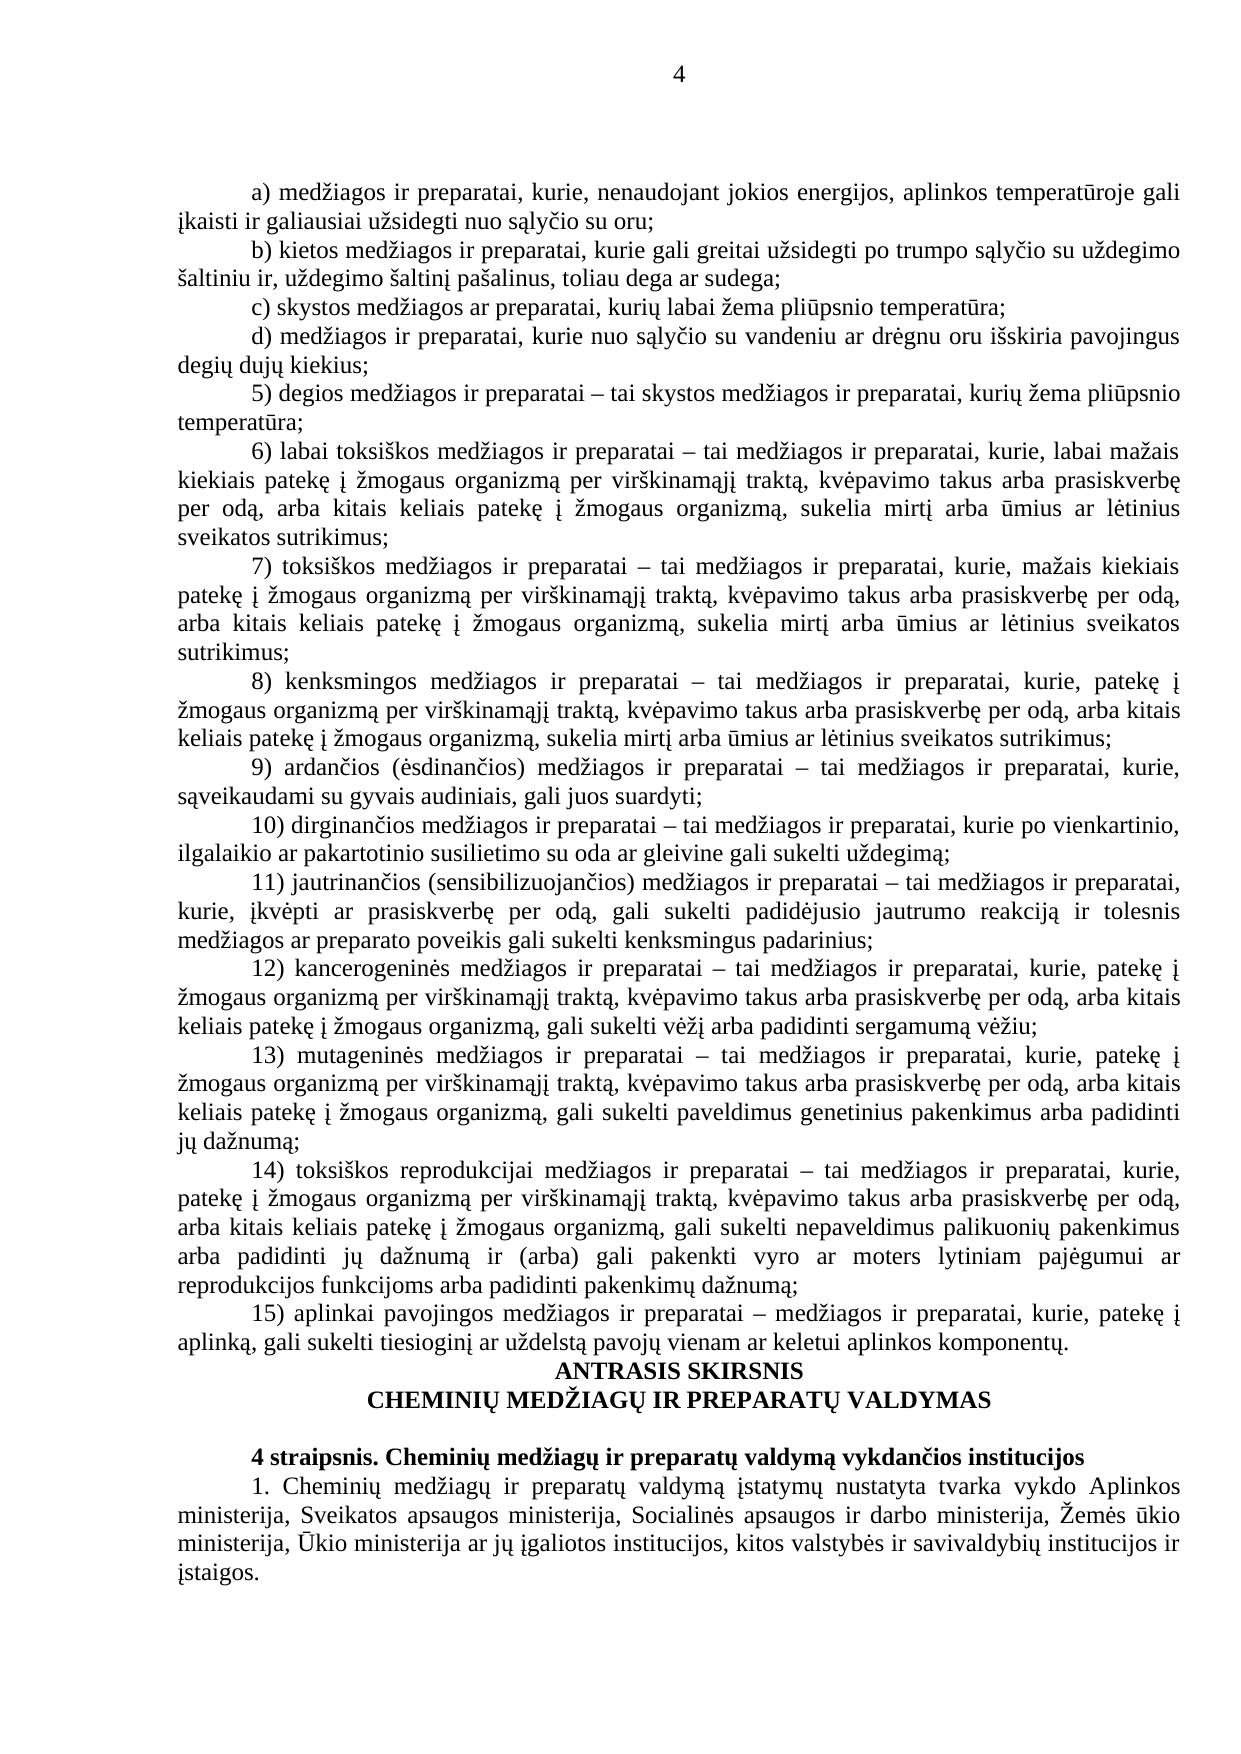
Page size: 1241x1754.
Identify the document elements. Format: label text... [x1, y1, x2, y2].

text d) medžiagos ir preparatai, kurie nuo sąlyčio su vandeniu ar drėgnu oru išskiria pavojingus degių dujų kiekius; [177, 321, 1181, 378]
text 13) mutageninės medžiagos ir preparatai – tai medžiagos ir preparatai, kurie, patekę į žmogaus organizmą per virškinamąjį traktą, kvėpavimo takus arba prasiskverbę per odą, arba kitais keliais patekę į žmogaus organizmą, gali sukelti paveldimus genetinius pakenkimus arba padidinti jų dažnumą; [177, 1040, 1181, 1155]
text ANTRASIS SKIRSNIS [177, 1356, 1181, 1385]
text 8) kenksmingos medžiagos ir preparatai – tai medžiagos ir preparatai, kurie, patekę į žmogaus organizmą per virškinamąjį traktą, kvėpavimo takus arba prasiskverbę per odą, arba kitais keliais patekę į žmogaus organizmą, sukelia mirtį arba ūmius ar lėtinius sveikatos sutrikimus; [177, 666, 1181, 752]
text 11) jautrinančios (sensibilizuojančios) medžiagos ir preparatai – tai medžiagos ir preparatai, kurie, įkvėpti ar prasiskverbę per odą, gali sukelti padidėjusio jautrumo reakciją ir tolesnis medžiagos ar preparato poveikis gali sukelti kenksmingus padarinius; [177, 867, 1181, 953]
text 5) degios medžiagos ir preparatai – tai skystos medžiagos ir preparatai, kurių žema pliūpsnio temperatūra; [177, 378, 1181, 436]
text 6) labai toksiškos medžiagos ir preparatai – tai medžiagos ir preparatai, kurie, labai mažais kiekiais patekę į žmogaus organizmą per virškinamąjį traktą, kvėpavimo takus arba prasiskverbę per odą, arba kitais keliais patekę į žmogaus organizmą, sukelia mirtį arba ūmius ar lėtinius sveikatos sutrikimus; [177, 436, 1181, 551]
text 4 straipsnis. Cheminių medžiagų ir preparatų valdymą vykdančios institucijos [251, 1442, 1181, 1471]
text 15) aplinkai pavojingos medžiagos ir preparatai – medžiagos ir preparatai, kurie, patekę į aplinką, gali sukelti tiesioginį ar uždelstą pavojų vienam ar keletui aplinkos komponentų. [177, 1298, 1181, 1356]
text 7) toksiškos medžiagos ir preparatai – tai medžiagos ir preparatai, kurie, mažais kiekiais patekę į žmogaus organizmą per virškinamąjį traktą, kvėpavimo takus arba prasiskverbę per odą, arba kitais keliais patekę į žmogaus organizmą, sukelia mirtį arba ūmius ar lėtinius sveikatos sutrikimus; [177, 551, 1181, 666]
text CHEMINIŲ MEDŽIAGŲ IR PREPARATŲ VALDYMAS [177, 1385, 1181, 1413]
text 14) toksiškos reprodukcijai medžiagos ir preparatai – tai medžiagos ir preparatai, kurie, patekę į žmogaus organizmą per virškinamąjį traktą, kvėpavimo takus arba prasiskverbę per odą, arba kitais keliais patekę į žmogaus organizmą, gali sukelti nepaveldimus palikuonių pakenkimus arba padidinti jų dažnumą ir (arba) gali pakenkti vyro ar moters lytiniam pajėgumui ar reprodukcijos funkcijoms arba padidinti pakenkimų dažnumą; [177, 1155, 1181, 1298]
text b) kietos medžiagos ir preparatai, kurie gali greitai užsidegti po trumpo sąlyčio su uždegimo šaltiniu ir, uždegimo šaltinį pašalinus, toliau dega ar sudega; [177, 235, 1181, 292]
text 12) kancerogeninės medžiagos ir preparatai – tai medžiagos ir preparatai, kurie, patekę į žmogaus organizmą per virškinamąjį traktą, kvėpavimo takus arba prasiskverbę per odą, arba kitais keliais patekę į žmogaus organizmą, gali sukelti vėžį arba padidinti sergamumą vėžiu; [177, 953, 1181, 1040]
text a) medžiagos ir preparatai, kurie, nenaudojant jokios energijos, aplinkos temperatūroje gali įkaisti ir galiausiai užsidegti nuo sąlyčio su oru; [177, 177, 1181, 235]
text c) skystos medžiagos ar preparatai, kurių labai žema pliūpsnio temperatūra; [177, 292, 1181, 321]
text 9) ardančios (ėsdinančios) medžiagos ir preparatai – tai medžiagos ir preparatai, kurie, sąveikaudami su gyvais audiniais, gali juos suardyti; [177, 752, 1181, 810]
text 1. Cheminių medžiagų ir preparatų valdymą įstatymų nustatyta tvarka vykdo Aplinkos ministerija, Sveikatos apsaugos ministerija, Socialinės apsaugos ir darbo ministerija, Žemės ūkio ministerija, Ūkio ministerija ar jų įgaliotos institucijos, kitos valstybės ir savivaldybių institucijos ir įstaigos. [177, 1471, 1181, 1586]
text 10) dirginančios medžiagos ir preparatai – tai medžiagos ir preparatai, kurie po vienkartinio, ilgalaikio ar pakartotinio susilietimo su oda ar gleivine gali sukelti uždegimą; [177, 810, 1181, 867]
